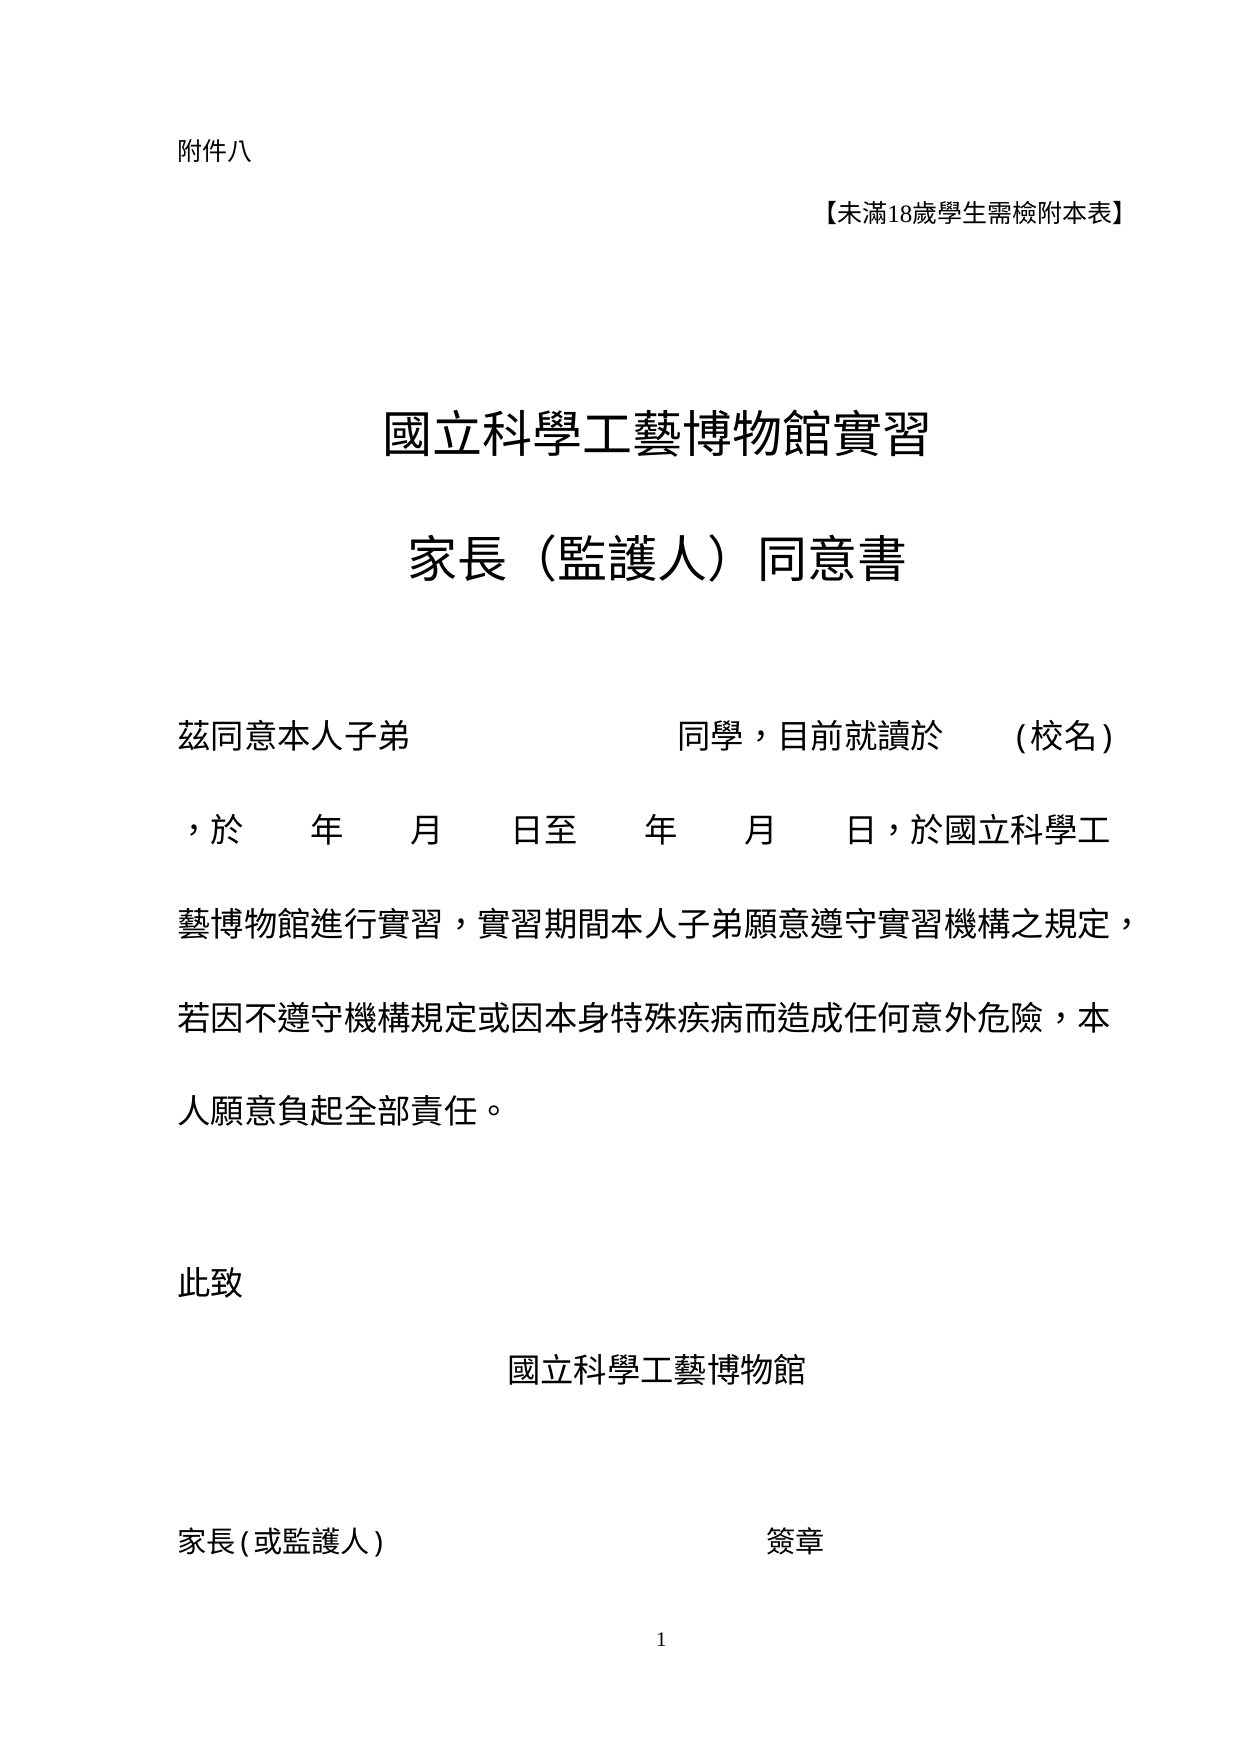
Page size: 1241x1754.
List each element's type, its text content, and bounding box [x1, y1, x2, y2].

text 【未滿18歲學生需檢附本表】 [177, 170, 1137, 233]
text 家長（監護人）同意書 [177, 483, 1137, 608]
text 此致 [177, 1239, 1137, 1302]
text 國立科學工藝博物館 [177, 1326, 1137, 1389]
text 家長(或監護人) 簽章 [177, 1498, 1137, 1560]
text 附件八 [177, 108, 1137, 170]
text 茲同意本人子弟 同學，目前就讀於 (校名) ，於 年 月 日至 年 月 日，於國立科學工藝博物館進行實習，實習期間本人子弟願意遵守實習機構之規定，若因不遵守機構規定或因本身特殊疾病而造成任何意外危險，本人願意負起全部責任。 [177, 693, 1137, 1130]
text 國立科學工藝博物館實習 [177, 358, 1137, 483]
